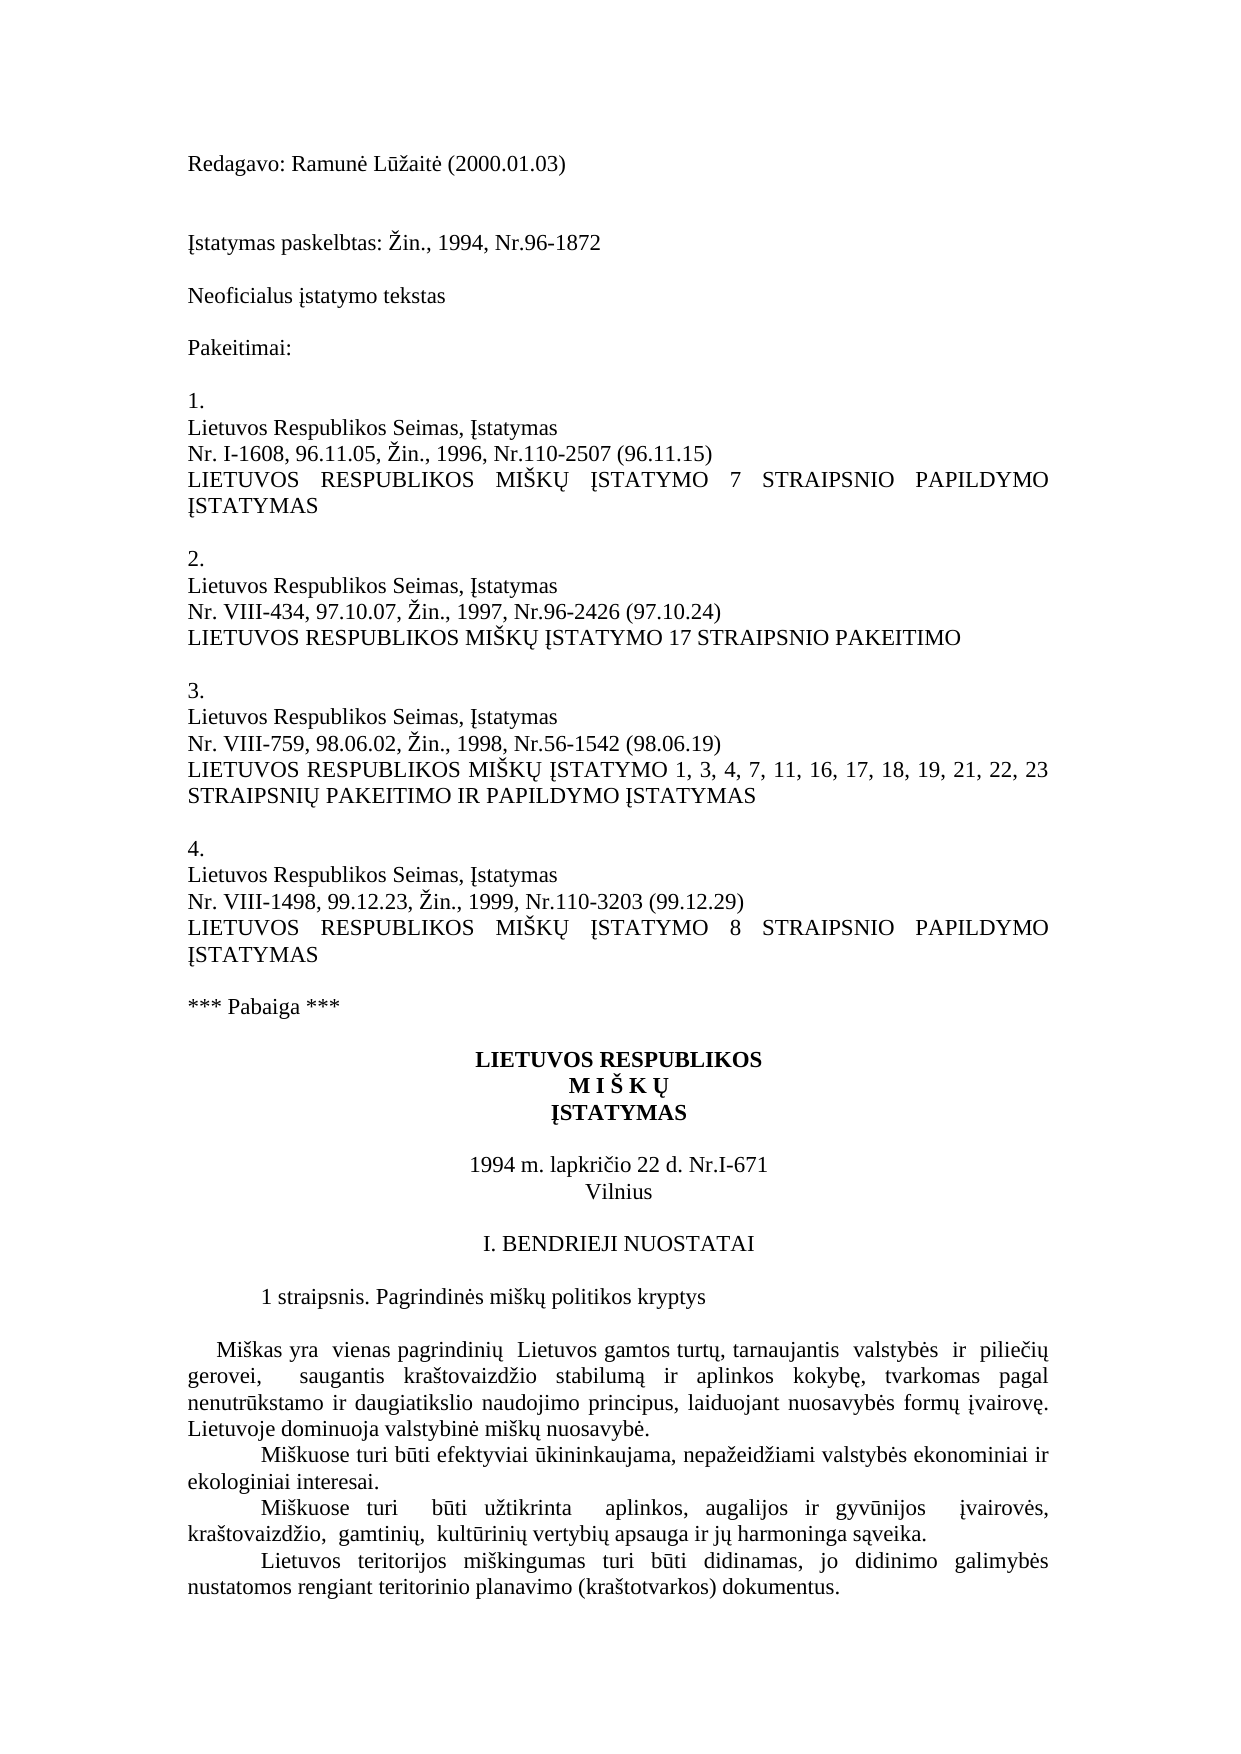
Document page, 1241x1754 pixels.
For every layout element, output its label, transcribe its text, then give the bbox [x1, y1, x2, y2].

text Neoficialus įstatymo tekstas [187, 282, 1050, 308]
text Vilnius [187, 1178, 1050, 1204]
text Įstatymas paskelbtas: Žin., 1994, Nr.96-1872 [187, 229, 1050, 255]
text Nr. I-1608, 96.11.05, Žin., 1996, Nr.110-2507 (96.11.15) [187, 440, 1050, 466]
text 1. [187, 387, 1050, 413]
text LIETUVOS RESPUBLIKOS MIŠKŲ ĮSTATYMO 1, 3, 4, 7, 11, 16, 17, 18, 19, 21, 22, 23 STRAIPSNIŲ PAKEITIMO IR PAPILDYMO ĮSTATYMAS [187, 756, 1050, 809]
text ĮSTATYMAS [187, 1099, 1050, 1125]
text LIETUVOS RESPUBLIKOS MIŠKŲ ĮSTATYMO 8 STRAIPSNIO PAPILDYMO ĮSTATYMAS [187, 914, 1050, 967]
text Nr. VIII-434, 97.10.07, Žin., 1997, Nr.96-2426 (97.10.24) [187, 598, 1050, 624]
text Redagavo: Ramunė Lūžaitė (2000.01.03) [187, 150, 1050, 176]
text Nr. VIII-759, 98.06.02, Žin., 1998, Nr.56-1542 (98.06.19) [187, 730, 1050, 756]
text 1994 m. lapkričio 22 d. Nr.I-671 [187, 1151, 1050, 1178]
text M I Š K Ų [187, 1072, 1050, 1099]
text 1 straipsnis. Pagrindinės miškų politikos kryptys [187, 1283, 1050, 1309]
text LIETUVOS RESPUBLIKOS MIŠKŲ ĮSTATYMO 17 STRAIPSNIO PAKEITIMO [187, 624, 1050, 651]
text Nr. VIII-1498, 99.12.23, Žin., 1999, Nr.110-3203 (99.12.29) [187, 888, 1050, 914]
text Miškuose turi būti užtikrinta aplinkos, augalijos ir gyvūnijos įvairovės, kraštovaizdžio, gamtinių, kultūrinių vertybių apsauga ir jų harmoninga sąveika. [187, 1494, 1050, 1547]
text Lietuvos Respublikos Seimas, Įstatymas [187, 703, 1050, 730]
text Lietuvos Respublikos Seimas, Įstatymas [187, 413, 1050, 440]
text LIETUVOS RESPUBLIKOS MIŠKŲ ĮSTATYMO 7 STRAIPSNIO PAPILDYMO ĮSTATYMAS [187, 466, 1050, 519]
text 3. [187, 677, 1050, 703]
text I. BENDRIEJI NUOSTATAI [187, 1231, 1050, 1257]
text Lietuvos Respublikos Seimas, Įstatymas [187, 862, 1050, 888]
text 2. [187, 545, 1050, 572]
text Miškas yra vienas pagrindinių Lietuvos gamtos turtų, tarnaujantis valstybės ir piliečių gerovei, saugantis kraštovaizdžio stabilumą ir aplinkos kokybę, tvarkomas pagal nenutrūkstamo ir daugiatikslio naudojimo principus, laiduojant nuosavybės formų įvairovę. Lietuvoje dominuoja valstybinė miškų nuosavybė. [187, 1336, 1050, 1441]
text LIETUVOS RESPUBLIKOS [187, 1046, 1050, 1072]
text Miškuose turi būti efektyviai ūkininkaujama, nepažeidžiami valstybės ekonominiai ir ekologiniai interesai. [187, 1441, 1050, 1494]
text Lietuvos Respublikos Seimas, Įstatymas [187, 572, 1050, 598]
text 4. [187, 835, 1050, 862]
text Lietuvos teritorijos miškingumas turi būti didinamas, jo didinimo galimybės nustatomos rengiant teritorinio planavimo (kraštotvarkos) dokumentus. [187, 1547, 1050, 1599]
text Pakeitimai: [187, 334, 1050, 361]
text *** Pabaiga *** [187, 993, 1050, 1020]
